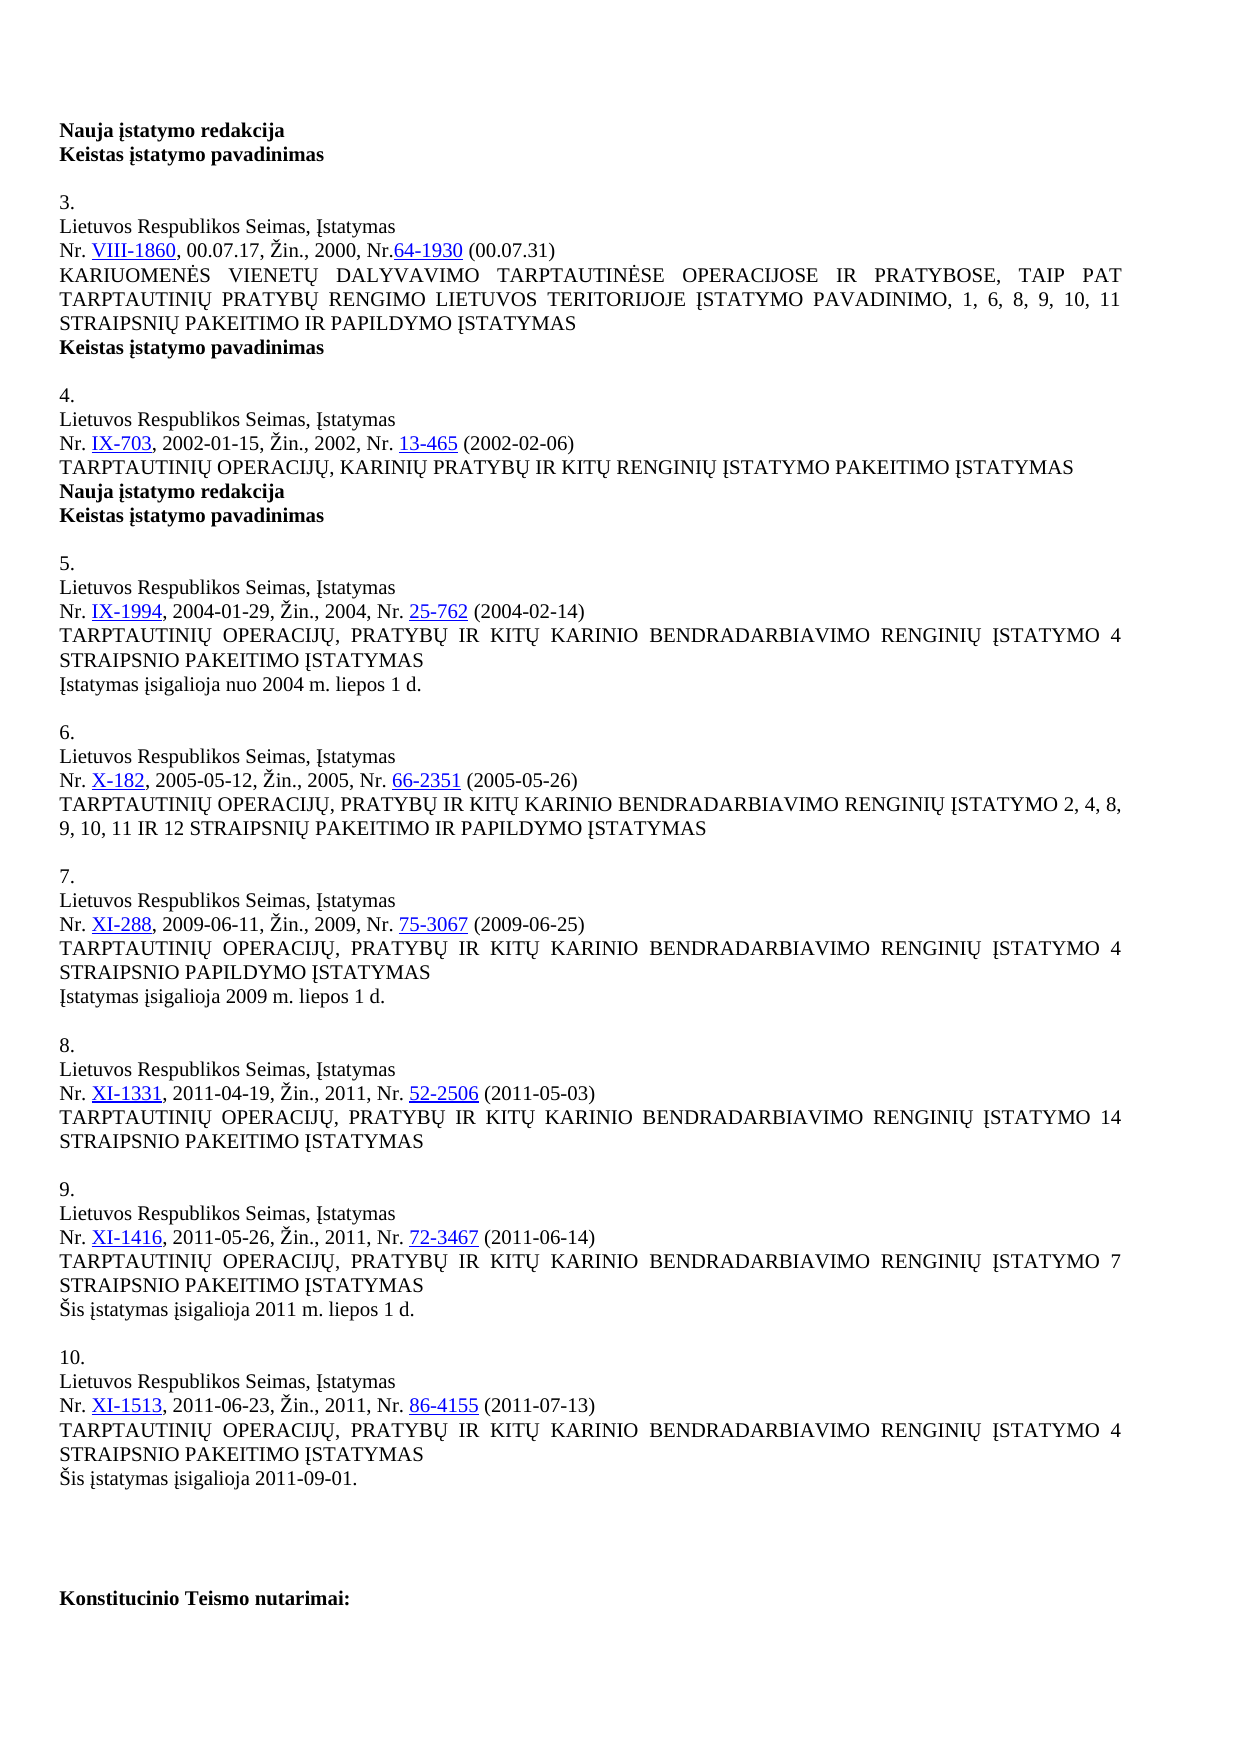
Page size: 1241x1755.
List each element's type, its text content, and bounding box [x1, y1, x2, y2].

text Lietuvos Respublikos Seimas, Įstatymas [59, 1057, 1122, 1081]
text Nr. XI-1513, 2011-06-23, Žin., 2011, Nr. 86-4155 (2011-07-13) [59, 1393, 1122, 1417]
text Nr. X-182, 2005-05-12, Žin., 2005, Nr. 66-2351 (2005-05-26) [59, 768, 1122, 792]
text Konstitucinio Teismo nutarimai: [59, 1586, 1122, 1610]
text 3. [59, 190, 1122, 214]
text TARPTAUTINIŲ OPERACIJŲ, PRATYBŲ IR KITŲ KARINIO BENDRADARBIAVIMO RENGINIŲ ĮSTATYMO 4 STRAIPSNIO PAKEITIMO ĮSTATYMAS [59, 623, 1122, 672]
text TARPTAUTINIŲ OPERACIJŲ, PRATYBŲ IR KITŲ KARINIO BENDRADARBIAVIMO RENGINIŲ ĮSTATYMO 4 STRAIPSNIO PAKEITIMO ĮSTATYMAS [59, 1417, 1122, 1466]
text KARIUOMENĖS VIENETŲ DALYVAVIMO TARPTAUTINĖSE OPERACIJOSE IR PRATYBOSE, TAIP PAT TARPTAUTINIŲ PRATYBŲ RENGIMO LIETUVOS TERITORIJOJE ĮSTATYMO PAVADINIMO, 1, 6, 8, 9, 10, 11 STRAIPSNIŲ PAKEITIMO IR PAPILDYMO ĮSTATYMAS [59, 262, 1122, 335]
text Lietuvos Respublikos Seimas, Įstatymas [59, 1201, 1122, 1225]
text Šis įstatymas įsigalioja 2011-09-01. [59, 1466, 1122, 1490]
text 10. [59, 1345, 1122, 1369]
text Nr. IX-703, 2002-01-15, Žin., 2002, Nr. 13-465 (2002-02-06) [59, 431, 1122, 455]
text Nr. XI-1416, 2011-05-26, Žin., 2011, Nr. 72-3467 (2011-06-14) [59, 1225, 1122, 1249]
text Įstatymas įsigalioja 2009 m. liepos 1 d. [59, 984, 1122, 1008]
text Keistas įstatymo pavadinimas [59, 335, 1122, 359]
text 4. [59, 383, 1122, 407]
text Lietuvos Respublikos Seimas, Įstatymas [59, 575, 1122, 599]
text TARPTAUTINIŲ OPERACIJŲ, KARINIŲ PRATYBŲ IR KITŲ RENGINIŲ ĮSTATYMO PAKEITIMO ĮSTATYMAS [59, 455, 1122, 479]
text Nr. VIII-1860, 00.07.17, Žin., 2000, Nr.64-1930 (00.07.31) [59, 238, 1122, 262]
text Šis įstatymas įsigalioja 2011 m. liepos 1 d. [59, 1297, 1122, 1321]
text TARPTAUTINIŲ OPERACIJŲ, PRATYBŲ IR KITŲ KARINIO BENDRADARBIAVIMO RENGINIŲ ĮSTATYMO 2, 4, 8, 9, 10, 11 IR 12 STRAIPSNIŲ PAKEITIMO IR PAPILDYMO ĮSTATYMAS [59, 792, 1122, 840]
text 9. [59, 1177, 1122, 1201]
text TARPTAUTINIŲ OPERACIJŲ, PRATYBŲ IR KITŲ KARINIO BENDRADARBIAVIMO RENGINIŲ ĮSTATYMO 14 STRAIPSNIO PAKEITIMO ĮSTATYMAS [59, 1105, 1122, 1153]
text 7. [59, 864, 1122, 888]
text Lietuvos Respublikos Seimas, Įstatymas [59, 888, 1122, 912]
text Nr. IX-1994, 2004-01-29, Žin., 2004, Nr. 25-762 (2004-02-14) [59, 599, 1122, 623]
text Įstatymas įsigalioja nuo 2004 m. liepos 1 d. [59, 672, 1122, 696]
text Nr. XI-1331, 2011-04-19, Žin., 2011, Nr. 52-2506 (2011-05-03) [59, 1081, 1122, 1105]
text Lietuvos Respublikos Seimas, Įstatymas [59, 407, 1122, 431]
text Keistas įstatymo pavadinimas [59, 142, 1122, 166]
text TARPTAUTINIŲ OPERACIJŲ, PRATYBŲ IR KITŲ KARINIO BENDRADARBIAVIMO RENGINIŲ ĮSTATYMO 4 STRAIPSNIO PAPILDYMO ĮSTATYMAS [59, 936, 1122, 984]
text Lietuvos Respublikos Seimas, Įstatymas [59, 744, 1122, 768]
text Keistas įstatymo pavadinimas [59, 503, 1122, 527]
text TARPTAUTINIŲ OPERACIJŲ, PRATYBŲ IR KITŲ KARINIO BENDRADARBIAVIMO RENGINIŲ ĮSTATYMO 7 STRAIPSNIO PAKEITIMO ĮSTATYMAS [59, 1249, 1122, 1297]
text 8. [59, 1032, 1122, 1057]
text Lietuvos Respublikos Seimas, Įstatymas [59, 214, 1122, 238]
text 6. [59, 720, 1122, 744]
text Nauja įstatymo redakcija [59, 479, 1122, 503]
text Nr. XI-288, 2009-06-11, Žin., 2009, Nr. 75-3067 (2009-06-25) [59, 912, 1122, 936]
text Nauja įstatymo redakcija [59, 118, 1122, 142]
text Lietuvos Respublikos Seimas, Įstatymas [59, 1369, 1122, 1393]
text 5. [59, 551, 1122, 575]
